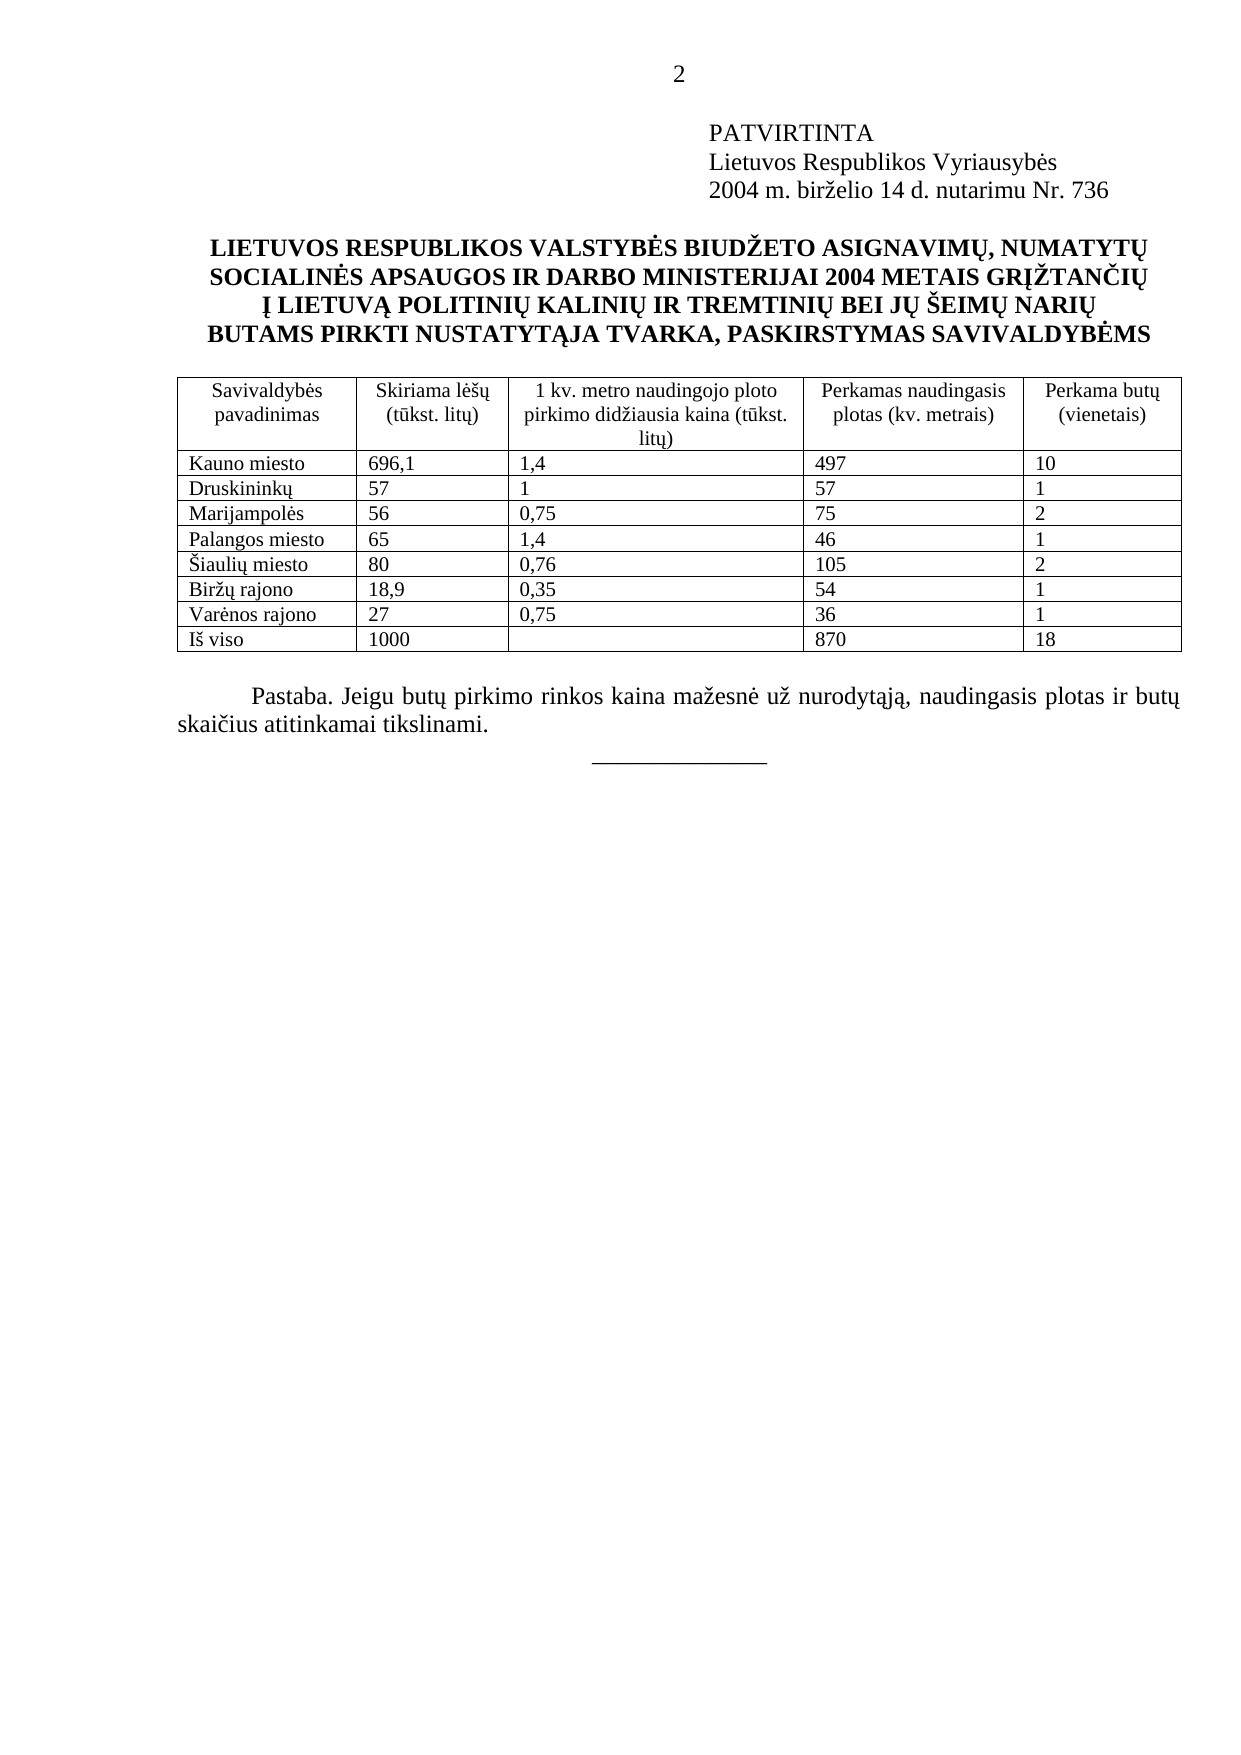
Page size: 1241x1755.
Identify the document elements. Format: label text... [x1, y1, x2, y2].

table_cell 57 [804, 476, 1023, 500]
table_cell 0,75 [509, 602, 803, 626]
table_cell Iš viso [178, 627, 356, 651]
table_header Savivaldybės pavadinimas [178, 378, 356, 450]
table_header 1 kv. metro naudingojo ploto pirkimo didžiausia kaina (tūkst. litų) [509, 378, 803, 450]
table_cell 10 [1024, 451, 1181, 475]
table_cell 18 [1024, 627, 1181, 651]
table_cell Palangos miesto [178, 526, 356, 551]
table_cell 0,76 [509, 552, 803, 576]
table_cell Šiaulių miesto [178, 552, 356, 576]
table_cell 27 [357, 602, 508, 626]
table_cell Varėnos rajono [178, 602, 356, 626]
text Pastaba. Jeigu butų pirkimo rinkos kaina mažesnė už nurodytąją, naudingasis plotas ir butų skaičius atitinkamai tikslinami. [177, 681, 1181, 738]
table_cell 65 [357, 526, 508, 551]
table_header Perkama butų (vienetais) [1024, 378, 1181, 450]
text Lietuvos Respublikos Vyriausybės [177, 147, 1181, 176]
table_cell 105 [804, 552, 1023, 576]
table_cell 1000 [357, 627, 508, 651]
table_cell 497 [804, 451, 1023, 475]
table_cell 1,4 [509, 451, 803, 475]
table_cell 1 [509, 476, 803, 500]
table_cell 1 [1024, 602, 1181, 626]
table_cell 870 [804, 627, 1023, 651]
table_cell 36 [804, 602, 1023, 626]
table_cell [509, 627, 803, 651]
table_cell Kauno miesto [178, 451, 356, 475]
text ______________ [177, 738, 1181, 767]
text BUTAMS PIRKTI NUSTATYTĄJA TVARKA, PASKIRSTYMAS SAVIVALDYBĖMS [177, 319, 1181, 348]
text PATVIRTINTA [177, 118, 1181, 147]
table_cell Druskininkų [178, 476, 356, 500]
text LIETUVOS RESPUBLIKOS VALSTYBĖS BIUDŽETO ASIGNAVIMŲ, NUMATYTŲ [177, 233, 1181, 262]
table_cell 1 [1024, 526, 1181, 551]
table_cell Marijampolės [178, 501, 356, 525]
table_cell 75 [804, 501, 1023, 525]
table_cell 2 [1024, 501, 1181, 525]
table_header Perkamas naudingasis plotas (kv. metrais) [804, 378, 1023, 450]
text Į LIETUVĄ POLITINIŲ KALINIŲ IR TREMTINIŲ BEI JŲ ŠEIMŲ NARIŲ [177, 291, 1181, 319]
table_cell Biržų rajono [178, 577, 356, 601]
text 2004 m. birželio 14 d. nutarimu Nr. 736 [177, 176, 1181, 204]
table_cell 696,1 [357, 451, 508, 475]
table_cell 56 [357, 501, 508, 525]
table_cell 0,35 [509, 577, 803, 601]
table_cell 46 [804, 526, 1023, 551]
table_cell 1 [1024, 577, 1181, 601]
table_cell 54 [804, 577, 1023, 601]
table_cell 18,9 [357, 577, 508, 601]
table_cell 80 [357, 552, 508, 576]
table_cell 1,4 [509, 526, 803, 551]
table_header Skiriama lėšų (tūkst. litų) [357, 378, 508, 450]
table_cell 0,75 [509, 501, 803, 525]
table_cell 1 [1024, 476, 1181, 500]
table_cell 57 [357, 476, 508, 500]
table_cell 2 [1024, 552, 1181, 576]
text SOCIALINĖS APSAUGOS IR DARBO MINISTERIJAI 2004 METAIS GRĮŽTANČIŲ [177, 262, 1181, 291]
